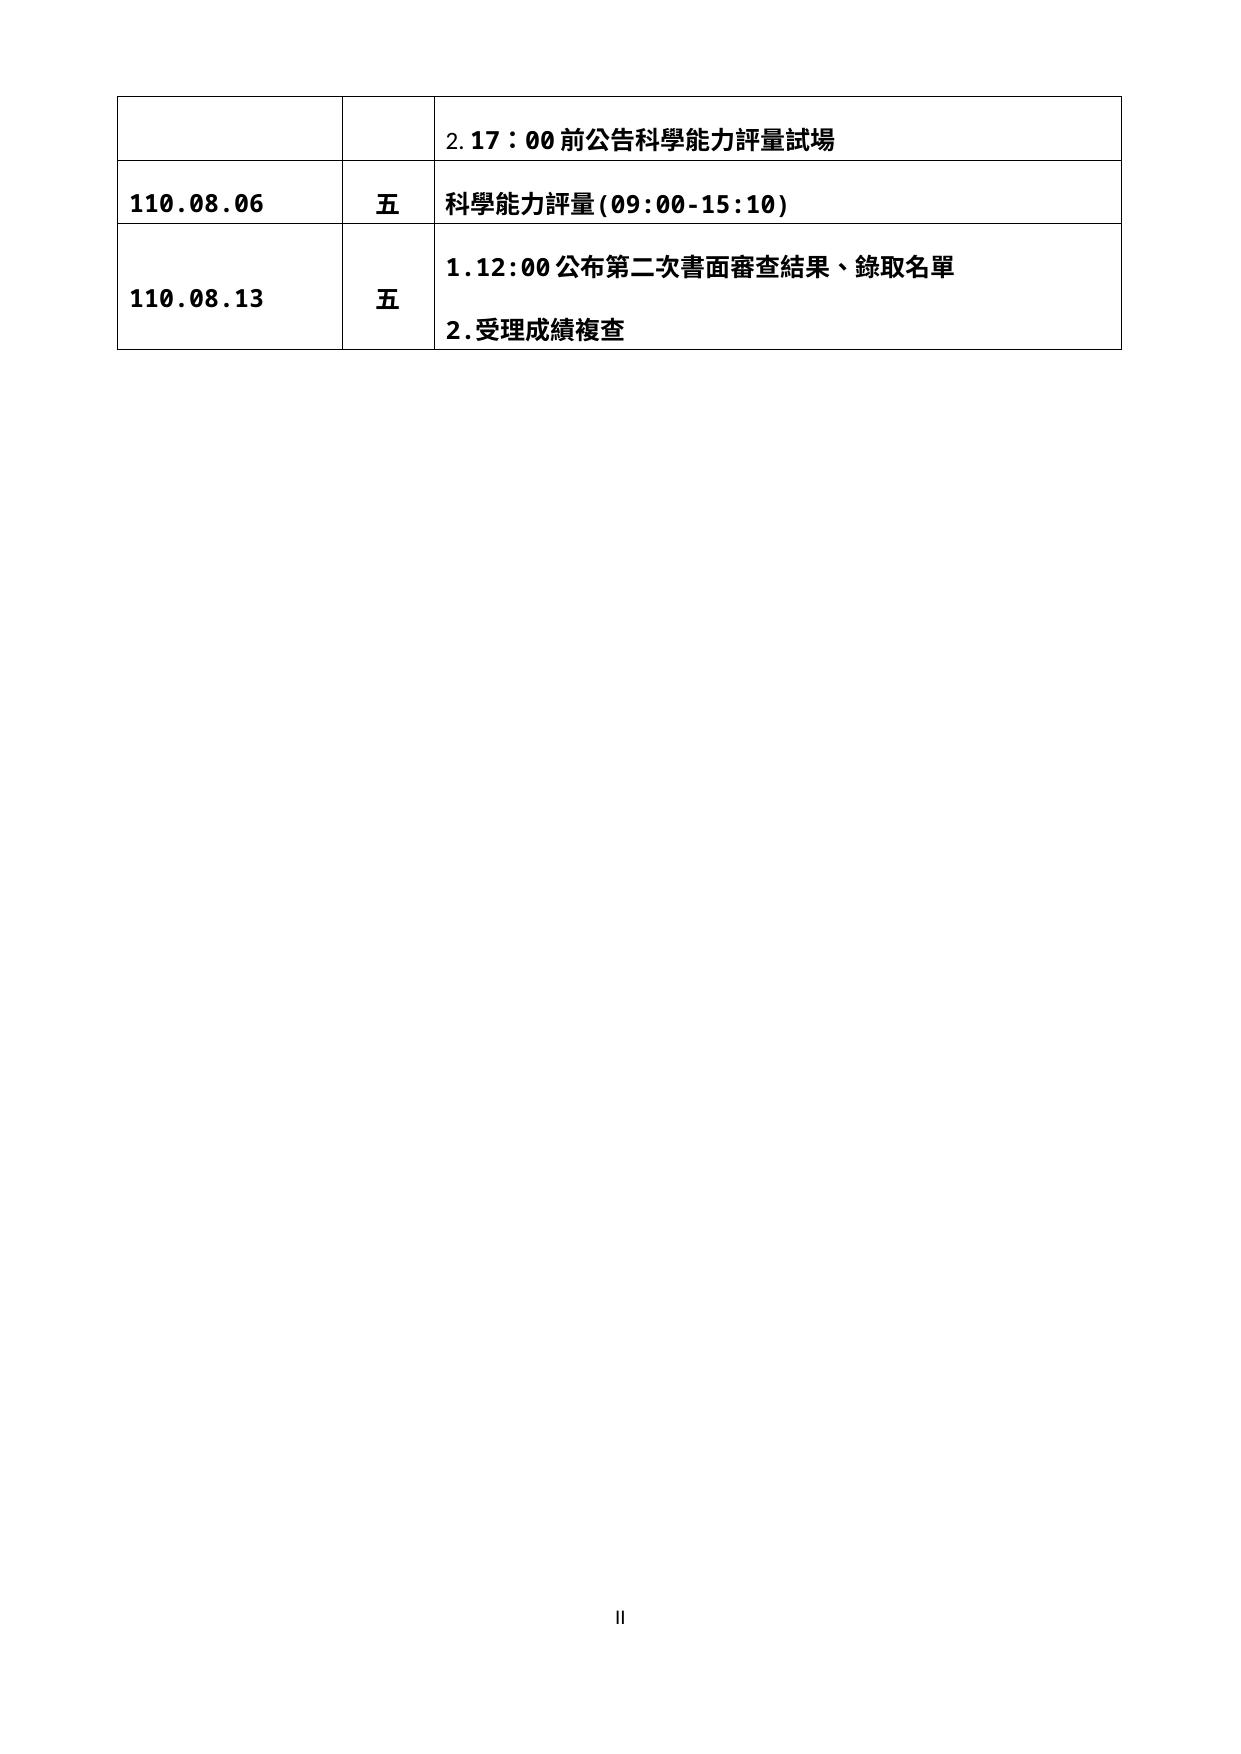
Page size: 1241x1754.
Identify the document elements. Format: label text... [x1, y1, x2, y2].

table_cell [343, 97, 434, 160]
table_cell 17：00前公告性向測驗通過名單 17：00前公告科學能力評量試場 [435, 97, 1121, 160]
table_cell 110.08.06 [118, 161, 342, 223]
table_cell 1.12:00公布第二次書面審查結果、錄取名單 2.受理成績複查 [435, 224, 1121, 349]
table_cell 五 [343, 224, 434, 349]
table_cell [118, 97, 342, 160]
table_cell 110.08.13 [118, 224, 342, 349]
table_cell 五 [343, 161, 434, 223]
table_cell 科學能力評量(09:00-15:10) [435, 161, 1121, 223]
